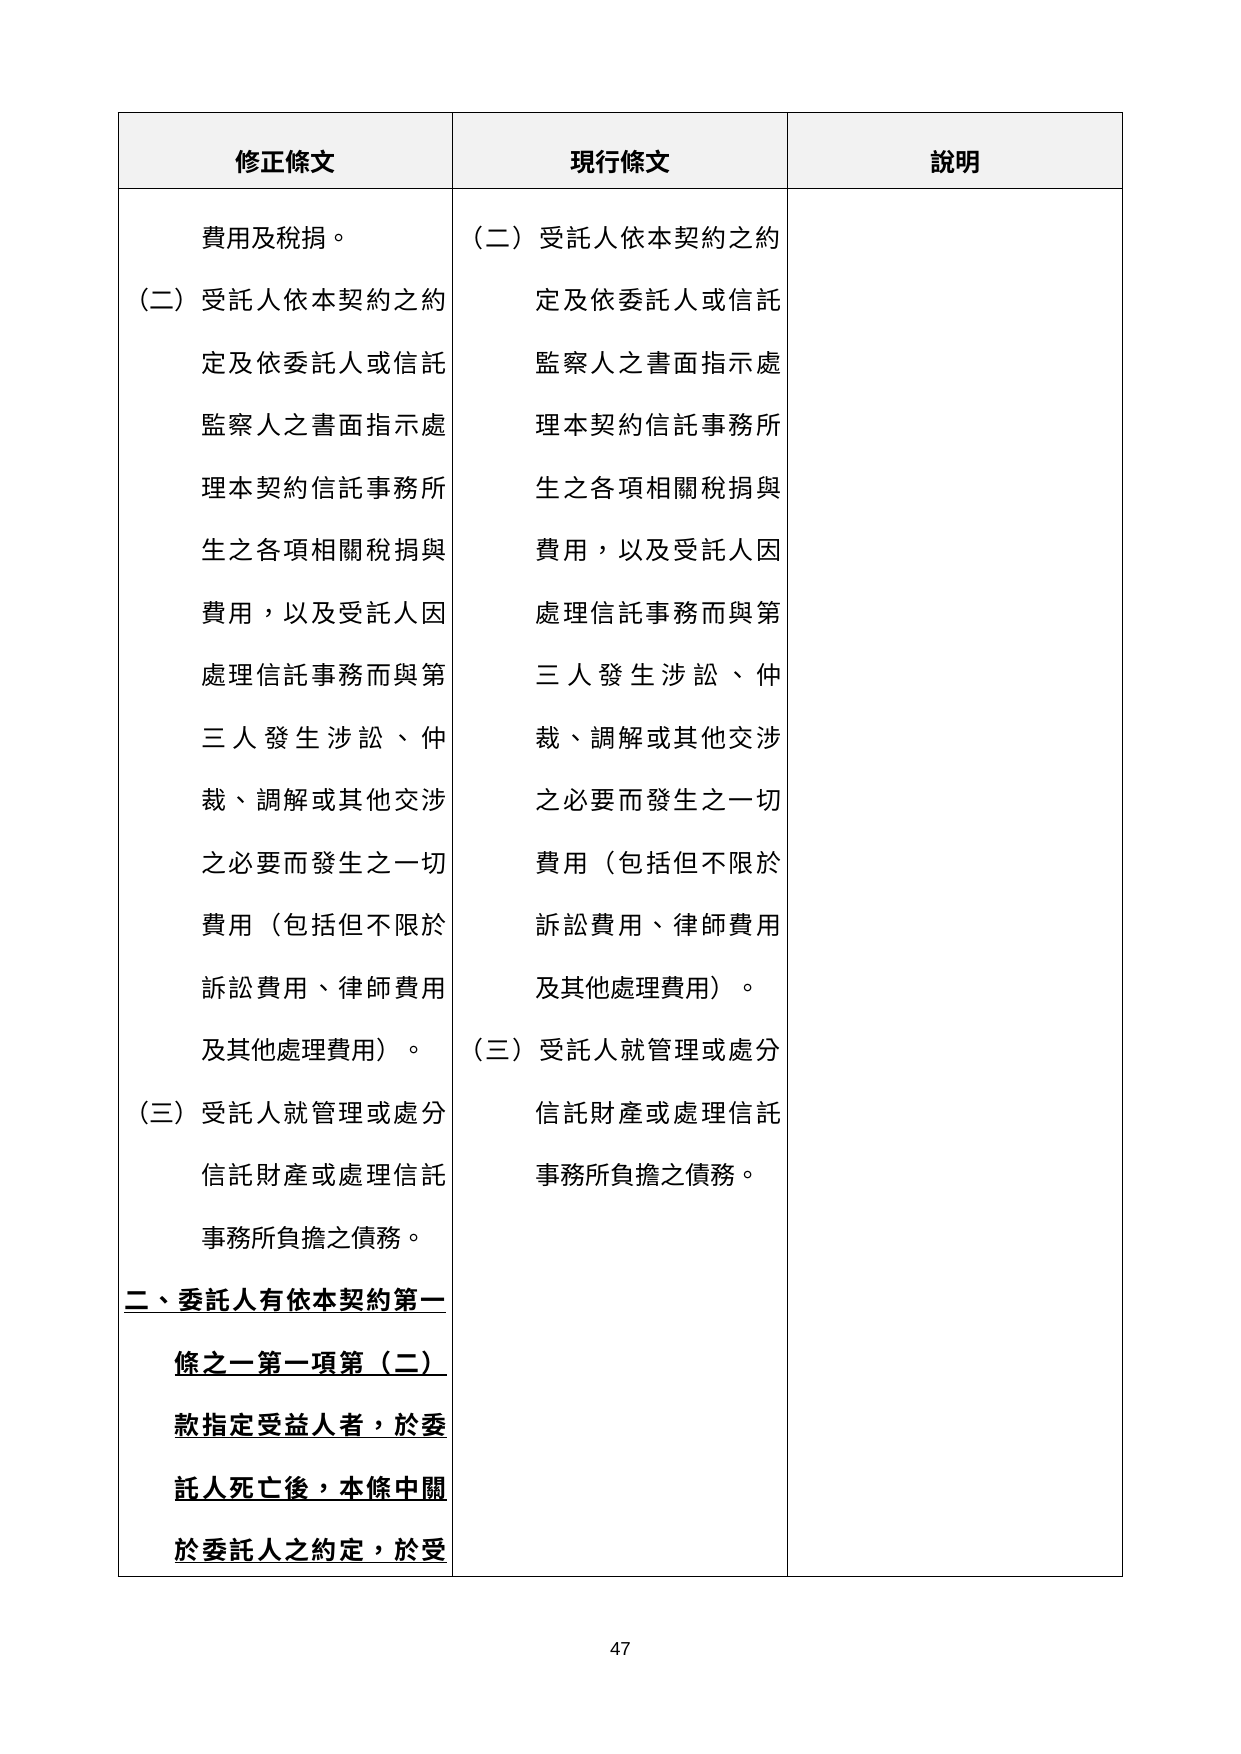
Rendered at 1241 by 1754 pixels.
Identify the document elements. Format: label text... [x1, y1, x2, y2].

table_cell [788, 189, 1122, 1576]
table_header 修正條文 [119, 113, 452, 188]
table_header 現行條文 [453, 113, 787, 188]
table_cell 費用及稅捐。 （二） 受託人依本契約之約定及依委託人或信託監察人之書面指示處理本契約信託事務所生之各項相關稅捐與費用，以及受託人因處理信託事務而與第三人發生涉訟、仲裁、調解或其他交涉之必要而發生之一切費用（包括但不限於訴訟費用、律師費用及其他處理費用）。 （三） 受託人就管理或處分信託財產或處理信託事務所負擔之債務。 二、委託人有依本契約第一條之一第一項第（二）款指定受益人者，於委託人死亡後，本條中關於委託人之約定，於受 [119, 189, 452, 1576]
table_cell （二）受託人依本契約之約定及依委託人或信託監察人之書面指示處理本契約信託事務所生之各項相關稅捐與費用，以及受託人因處理信託事務而與第三人發生涉訟、仲裁、調解或其他交涉之必要而發生之一切費用（包括但不限於訴訟費用、律師費用及其他處理費用）。 （三）受託人就管理或處分信託財產或處理信託事務所負擔之債務。 [453, 189, 787, 1576]
table_header 說明 [788, 113, 1122, 188]
